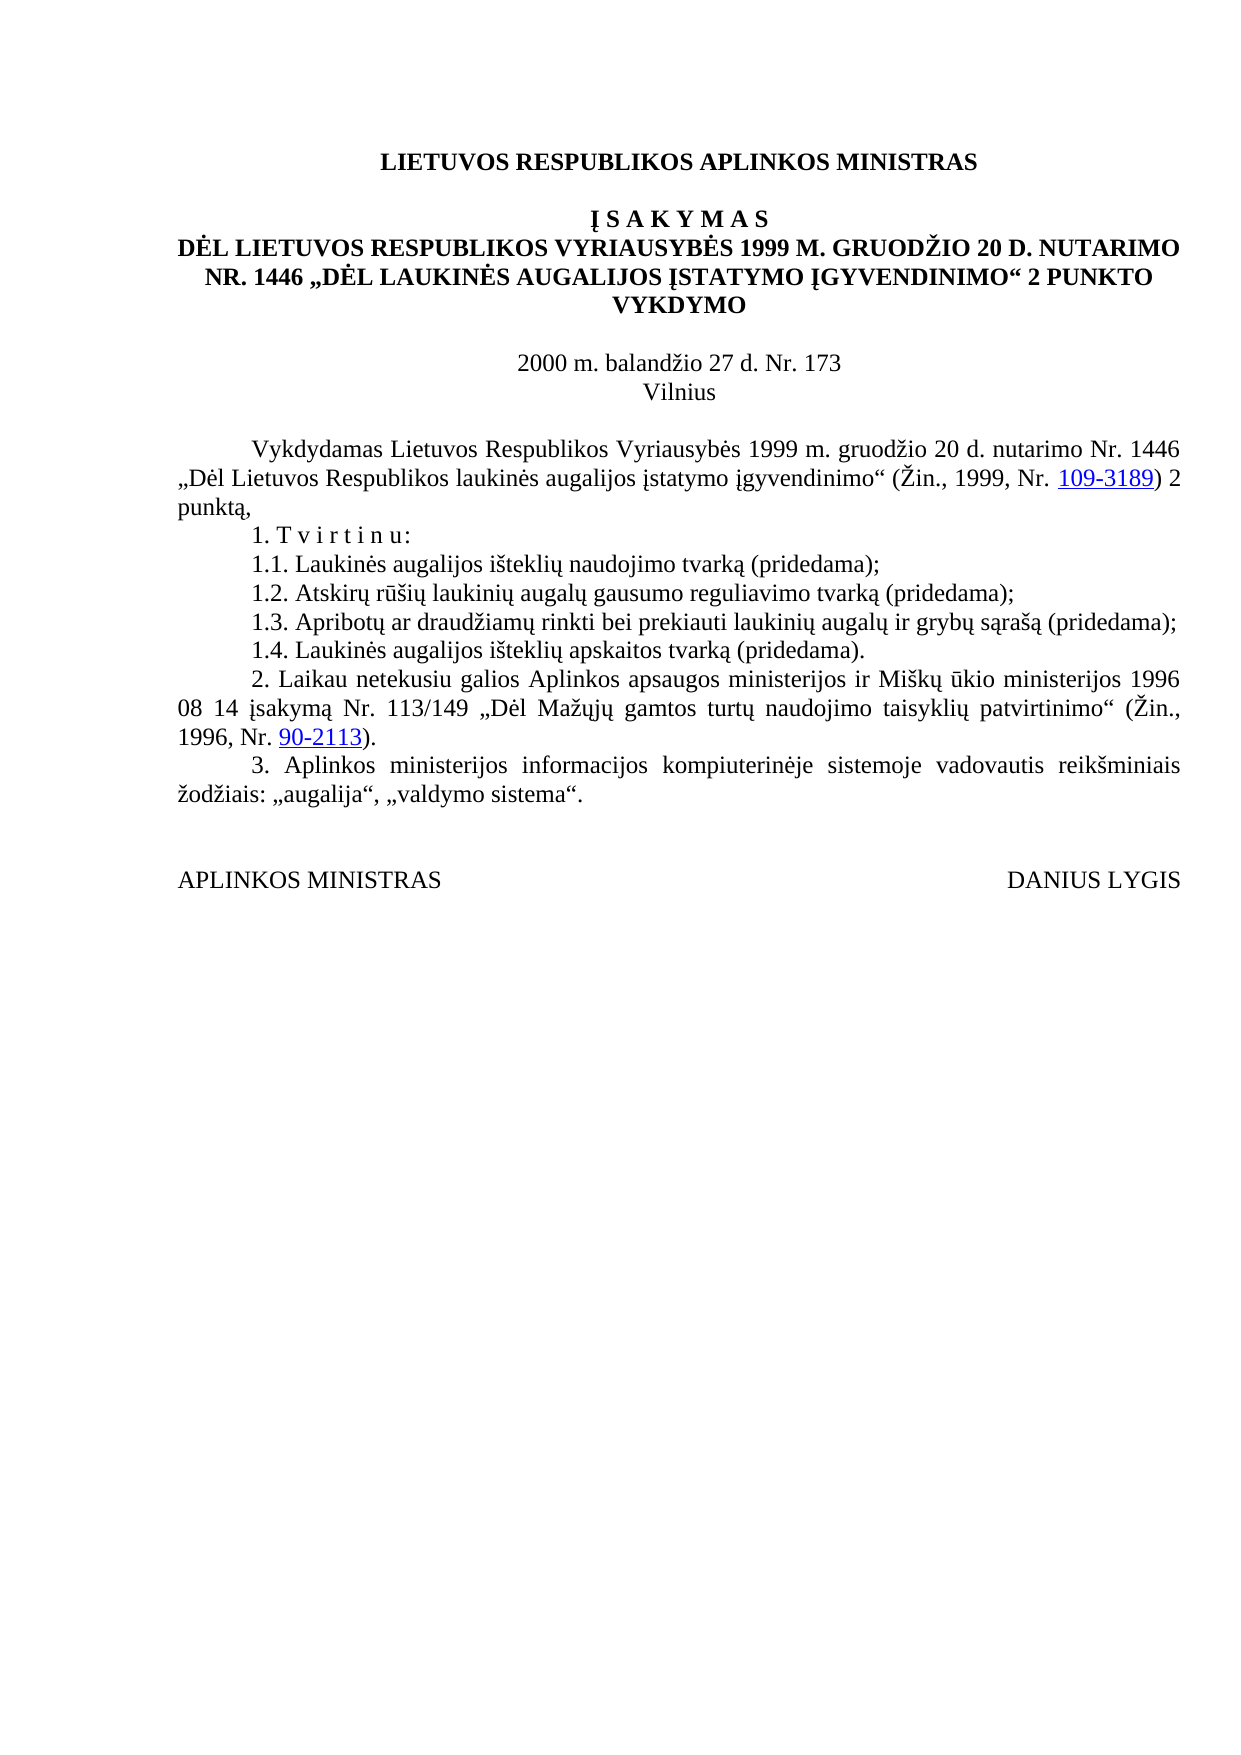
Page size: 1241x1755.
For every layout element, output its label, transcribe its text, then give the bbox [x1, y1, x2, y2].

text 1.4. Laukinės augalijos išteklių apskaitos tvarką (pridedama). [177, 636, 1181, 664]
text Vilnius [177, 377, 1181, 406]
text 1.2. Atskirų rūšių laukinių augalų gausumo reguliavimo tvarką (pridedama); [177, 578, 1181, 607]
text Vykdydamas Lietuvos Respublikos Vyriausybės 1999 m. gruodžio 20 d. nutarimo Nr. 1446 „Dėl Lietuvos Respublikos laukinės augalijos įstatymo įgyvendinimo“ (Žin., 1999, Nr. 109-3189) 2 punktą, [177, 434, 1181, 521]
text 3. Aplinkos ministerijos informacijos kompiuterinėje sistemoje vadovautis reikšminiais žodžiais: „augalija“, „valdymo sistema“. [177, 751, 1181, 808]
text 1. Tvirtinu: [177, 521, 1181, 549]
text DĖL LIETUVOS RESPUBLIKOS VYRIAUSYBĖS 1999 M. GRUODŽIO 20 D. NUTARIMO NR. 1446 „DĖL LAUKINĖS AUGALIJOS ĮSTATYMO ĮGYVENDINIMO“ 2 PUNKTO VYKDYMO [177, 233, 1181, 319]
text 1.3. Apribotų ar draudžiamų rinkti bei prekiauti laukinių augalų ir grybų sąrašą (pridedama); [177, 607, 1181, 636]
text APLINKOS MINISTRAS DANIUS LYGIS [177, 866, 1181, 894]
text 1.1. Laukinės augalijos išteklių naudojimo tvarką (pridedama); [177, 549, 1181, 578]
text Į S A K Y M A S [177, 204, 1181, 233]
text 2. Laikau netekusiu galios Aplinkos apsaugos ministerijos ir Miškų ūkio ministerijos 1996 08 14 įsakymą Nr. 113/149 „Dėl Mažųjų gamtos turtų naudojimo taisyklių patvirtinimo“ (Žin., 1996, Nr. 90-2113). [177, 664, 1181, 751]
text 2000 m. balandžio 27 d. Nr. 173 [177, 348, 1181, 377]
text LIETUVOS RESPUBLIKOS APLINKOS MINISTRAS [177, 147, 1181, 176]
